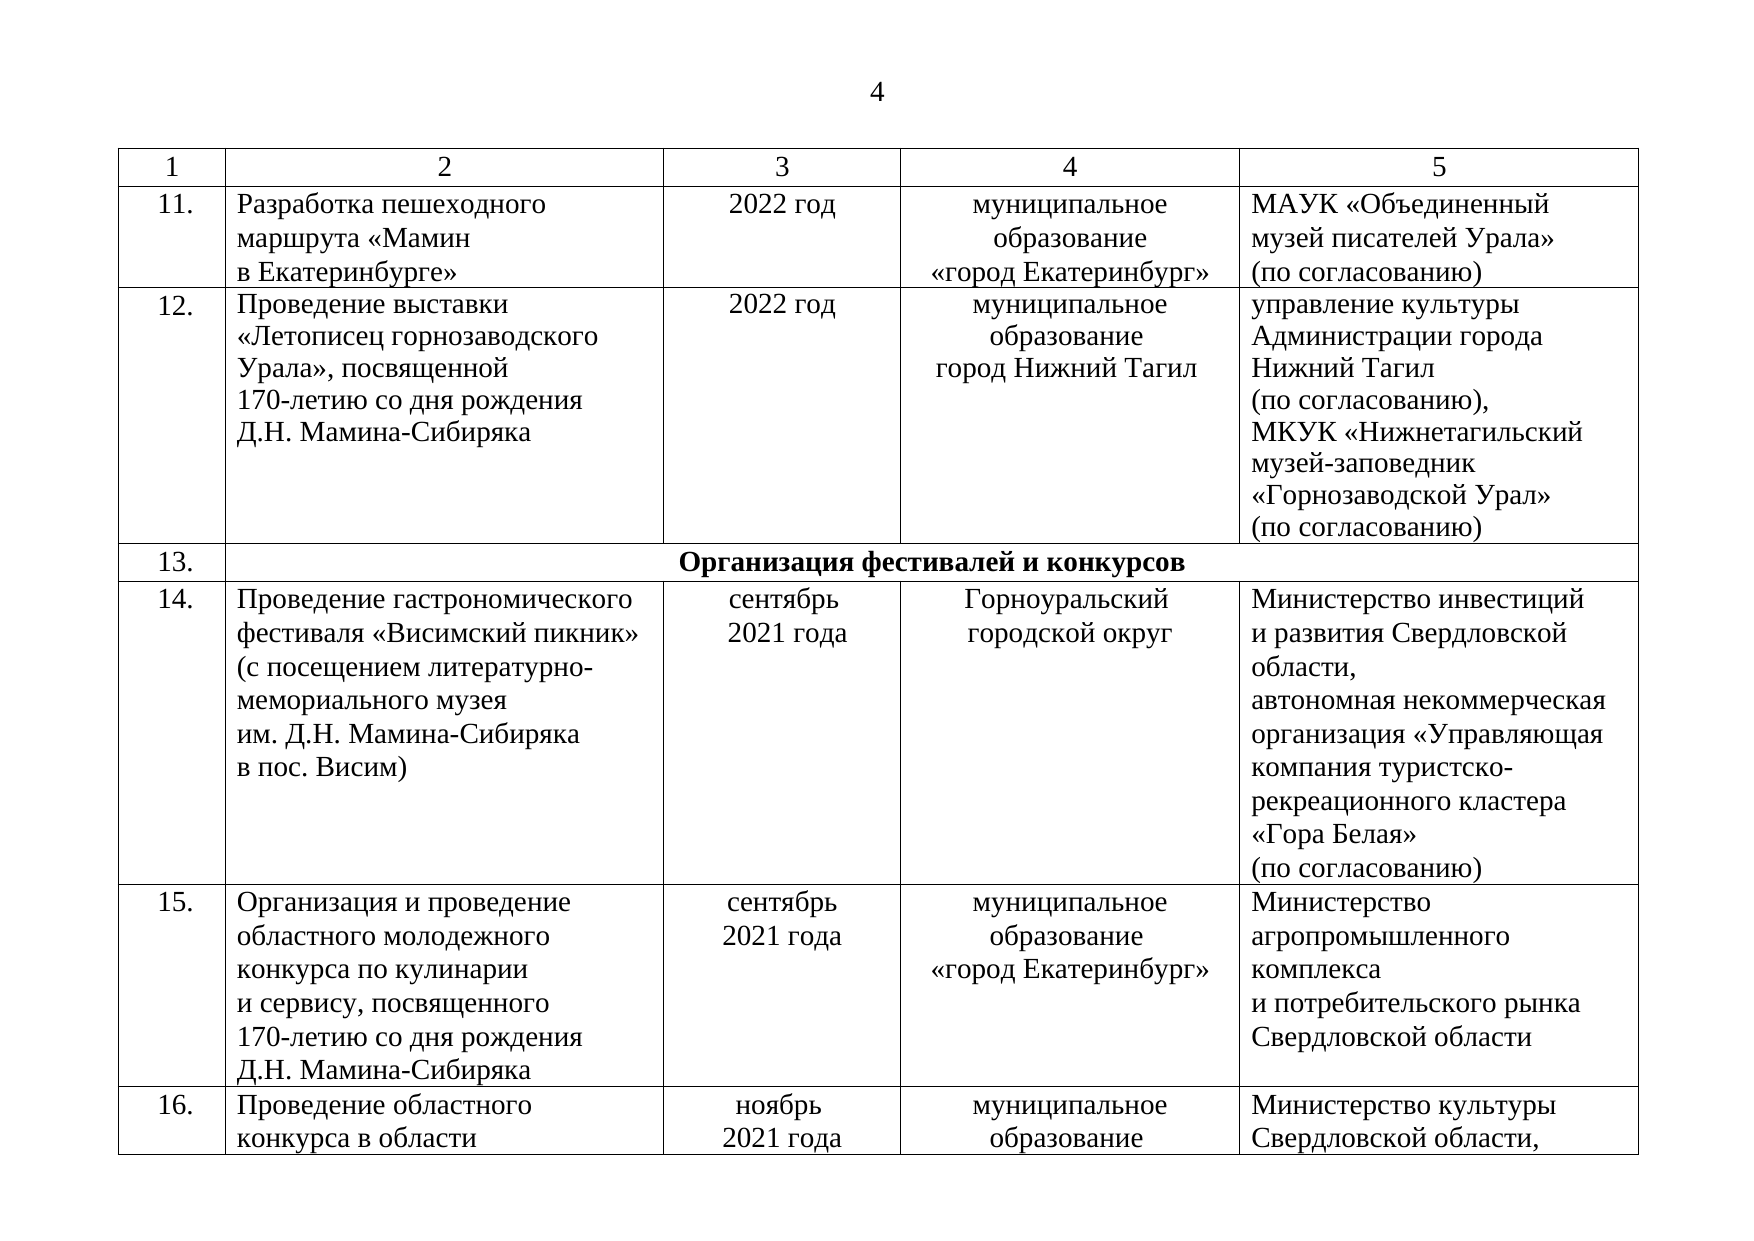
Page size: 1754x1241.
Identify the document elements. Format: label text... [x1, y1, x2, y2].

table_header 2 [226, 149, 663, 186]
table_cell 2022 год [664, 288, 900, 543]
table_cell [119, 885, 225, 1086]
table_cell Министерство культуры Свердловской области, [1240, 1087, 1638, 1154]
table_cell управление культуры Администрации города Нижний Тагил (по согласованию), МКУК «Нижнетагильский музей-заповедник «Горнозаводской Урал» (по согласованию) [1240, 288, 1638, 543]
table_cell Горноуральский городской округ [901, 582, 1239, 883]
table_cell муниципальное образование «город Екатеринбург» [901, 187, 1239, 287]
table_cell муниципальное образование [901, 1087, 1239, 1154]
table_cell Разработка пешеходного маршрута «Мамин в Екатеринбурге» [226, 187, 663, 287]
table_cell сентябрь 2021 года [664, 582, 900, 883]
table_cell муниципальное образование город Нижний Тагил [901, 288, 1239, 543]
table_cell Организация и проведение областного молодежного конкурса по кулинарии и сервису, посвященного 170-летию со дня рождения Д.Н. Мамина-Сибиряка [226, 885, 663, 1086]
table_header 3 [664, 149, 900, 186]
table_cell ноябрь 2021 года [664, 1087, 900, 1154]
table_cell [119, 187, 225, 287]
table_header 1 [119, 149, 225, 186]
table_cell 2022 год [664, 187, 900, 287]
table_cell Проведение гастрономического фестиваля «Висимский пикник» (с посещением литературно-мемориального музея им. Д.Н. Мамина-Сибиряка в пос. Висим) [226, 582, 663, 883]
table_cell муниципальное образование «город Екатеринбург» [901, 885, 1239, 1086]
table_cell Организация фестивалей и конкурсов [226, 544, 1638, 581]
table_cell [119, 544, 225, 581]
table_header 5 [1240, 149, 1638, 186]
table_cell [119, 582, 225, 883]
table_cell МАУК «Объединенный музей писателей Урала» (по согласованию) [1240, 187, 1638, 287]
table_cell сентябрь 2021 года [664, 885, 900, 1086]
table_cell [119, 1087, 225, 1154]
table_cell Министерство инвестиций и развития Свердловской области, автономная некоммерческая организация «Управляющая компания туристско-рекреационного кластера «Гора Белая» (по согласованию) [1240, 582, 1638, 883]
table_cell Министерство агропромышленного комплекса и потребительского рынка Свердловской области [1240, 885, 1638, 1086]
table_header 4 [901, 149, 1239, 186]
table_cell [119, 288, 225, 543]
table_cell Проведение выставки «Летописец горнозаводского Урала», посвященной 170-летию со дня рождения Д.Н. Мамина-Сибиряка [226, 288, 663, 543]
table_cell Проведение областного конкурса в области [226, 1087, 663, 1154]
